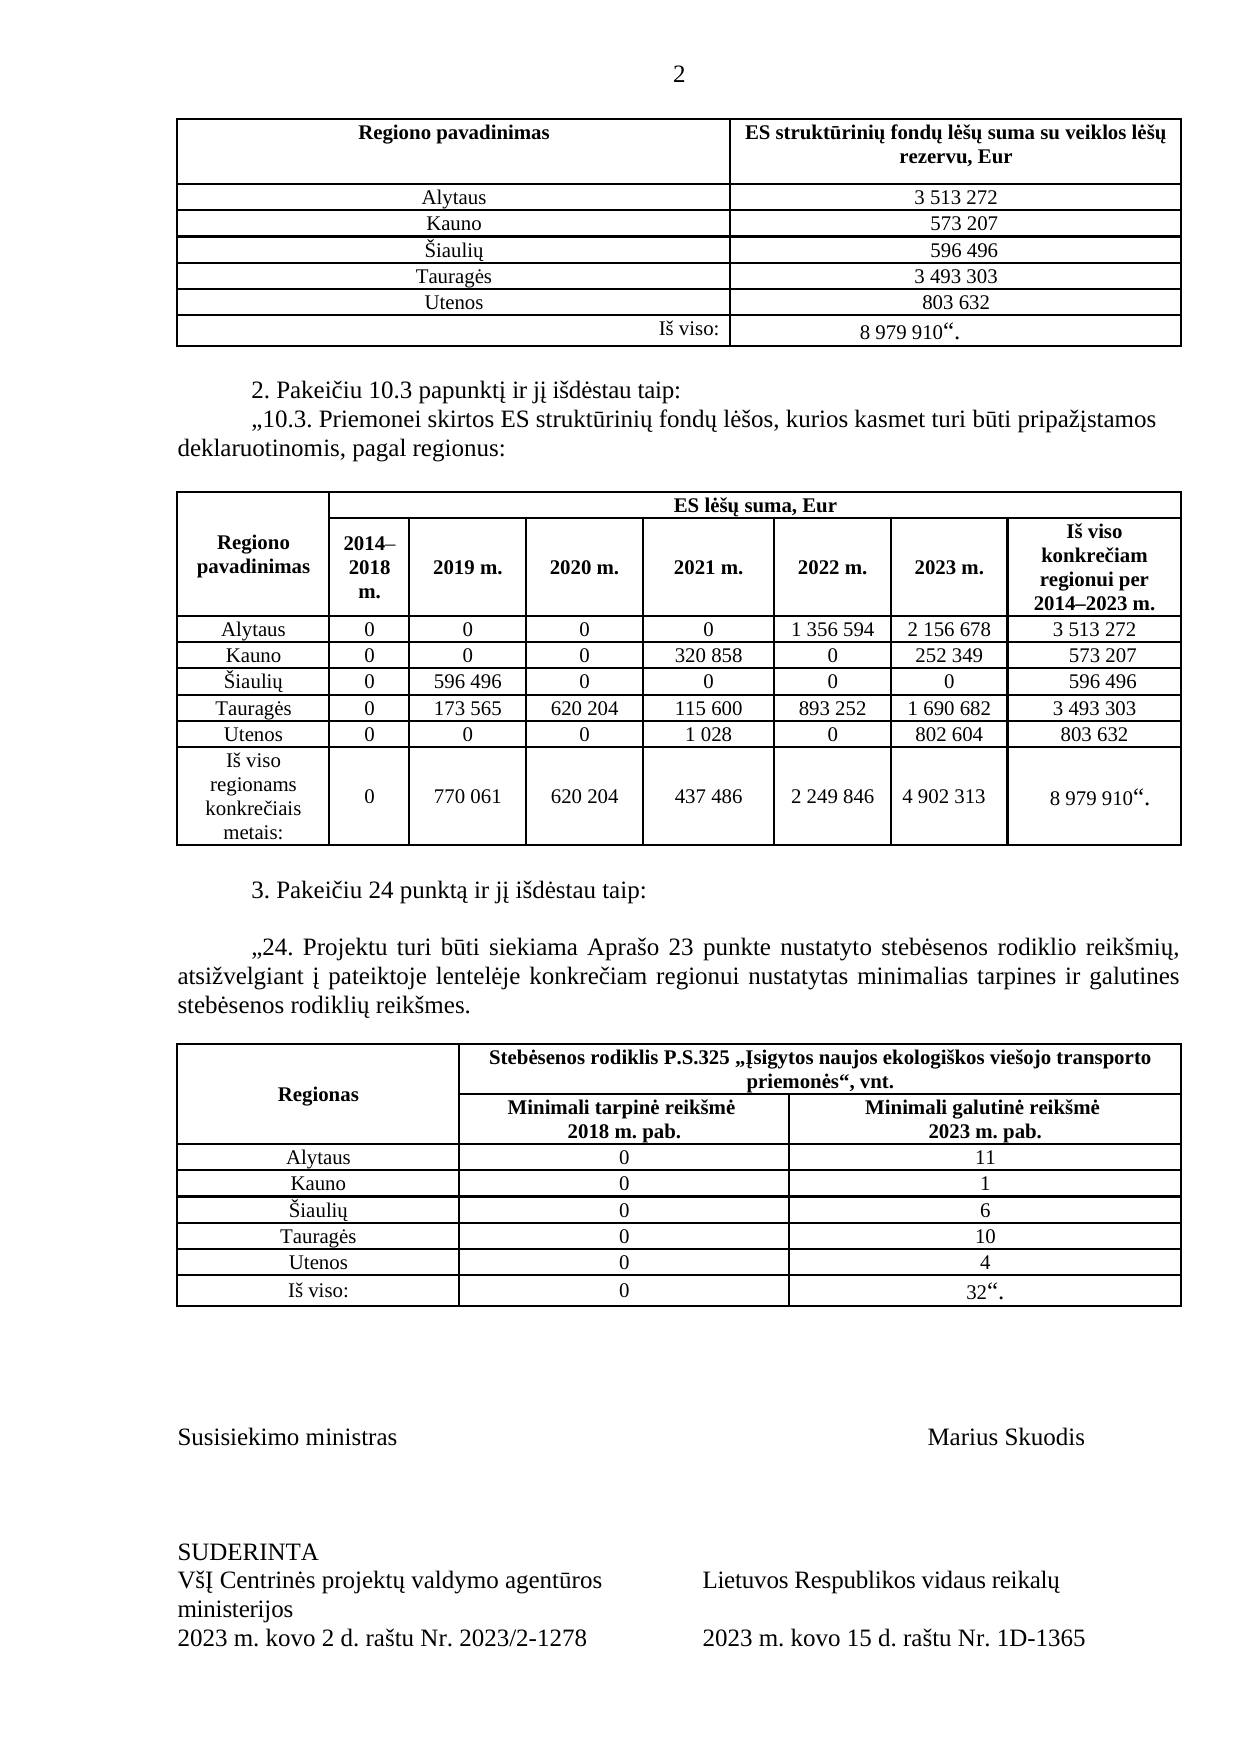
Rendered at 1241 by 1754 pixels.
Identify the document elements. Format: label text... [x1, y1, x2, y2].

table_cell 0 [410, 722, 525, 746]
table_cell Iš viso: [178, 1276, 458, 1305]
table_cell 0 [330, 669, 408, 693]
table_cell 0 [460, 1145, 788, 1169]
table_cell 173 565 [410, 696, 525, 719]
table_cell 4 902 313 [892, 748, 1006, 844]
table_cell 0 [775, 669, 890, 693]
table_header Stebėsenos rodiklis P.S.325 „Įsigytos naujos ekologiškos viešojo transporto priemonės“, vnt. [460, 1045, 1180, 1093]
table_cell Kauno [178, 211, 729, 235]
table_header Regiono pavadinimas [178, 493, 328, 615]
table_cell 0 [460, 1276, 788, 1305]
table_cell Minimali tarpinė reikšmė 2018 m. pab. [460, 1095, 788, 1143]
table_cell 320 858 [644, 643, 773, 667]
table_cell 6 [790, 1198, 1180, 1222]
table_cell Alytaus [178, 1145, 458, 1169]
table_cell 32“. [790, 1276, 1180, 1305]
table_cell 770 061 [410, 748, 525, 844]
table_cell 0 [330, 696, 408, 719]
text „10.3. Priemonei skirtos ES struktūrinių fondų lėšos, kurios kasmet turi būti pripažįstamos deklaruotinomis, pagal regionus: [177, 404, 1181, 491]
text 2023 m. kovo 2 d. raštu Nr. 2023/2-1278 2023 m. kovo 15 d. raštu Nr. 1D-1365 [177, 1623, 1181, 1652]
text „24. Projektu turi būti siekiama Aprašo 23 punkte nustatyto stebėsenos rodiklio reikšmių, atsižvelgiant į pateiktoje lentelėje konkrečiam regionui nustatytas minimalias tarpines ir galutines stebėsenos rodiklių reikšmes. [177, 932, 1181, 1019]
table_cell 620 204 [527, 748, 642, 844]
table_cell 0 [892, 669, 1006, 693]
table_cell 4 [790, 1250, 1180, 1274]
table_cell Tauragės [178, 696, 328, 719]
table_cell 0 [644, 617, 773, 641]
text 3. Pakeičiu 24 punktą ir jį išdėstau taip: [251, 875, 1181, 904]
table_header ES struktūrinių fondų lėšų suma su veiklos lėšų rezervu, Eur [731, 120, 1180, 183]
table_cell 0 [527, 722, 642, 746]
table_cell 596 496 [731, 238, 1180, 262]
table_cell 596 496 [410, 669, 525, 693]
table_cell Tauragės [178, 264, 729, 288]
table_cell Iš viso: [178, 316, 729, 345]
table_cell 802 604 [892, 722, 1006, 746]
table_cell 2022 m. [775, 519, 890, 615]
table_cell Tauragės [178, 1224, 458, 1248]
table_cell 0 [330, 722, 408, 746]
table_cell 8 979 910“. [1009, 748, 1180, 844]
table_cell 620 204 [527, 696, 642, 719]
text SUDERINTA [177, 1537, 1181, 1566]
table_cell 0 [460, 1171, 788, 1195]
table_cell 1 356 594 [775, 617, 890, 641]
table_cell 803 632 [731, 290, 1180, 314]
table_header Regiono pavadinimas [178, 120, 729, 183]
table_cell Alytaus [178, 617, 328, 641]
table_cell 0 [330, 748, 408, 844]
table_cell Utenos [178, 722, 328, 746]
table_cell Šiaulių [178, 669, 328, 693]
table_cell Iš viso regionams konkrečiais metais: [178, 748, 328, 844]
table_cell 3 493 303 [731, 264, 1180, 288]
table_cell 0 [330, 643, 408, 667]
table_cell Šiaulių [178, 238, 729, 262]
table_cell 10 [790, 1224, 1180, 1248]
table_cell 0 [460, 1250, 788, 1274]
table_cell Iš viso konkrečiam regionui per 2014–2023 m. [1009, 519, 1180, 615]
table_cell 2014–2018 m. [330, 519, 408, 615]
table_cell 803 632 [1009, 722, 1180, 746]
table_cell 0 [460, 1198, 788, 1222]
table_cell 11 [790, 1145, 1180, 1169]
table_cell 2021 m. [644, 519, 773, 615]
text 2. Pakeičiu 10.3 papunktį ir jį išdėstau taip: [251, 376, 1181, 404]
table_cell 0 [410, 643, 525, 667]
table_header ES lėšų suma, Eur [330, 493, 1180, 517]
table_cell 0 [527, 617, 642, 641]
table_cell 0 [410, 617, 525, 641]
table_cell 0 [775, 722, 890, 746]
table_cell 1 690 682 [892, 696, 1006, 719]
text VšĮ Centrinės projektų valdymo agentūros Lietuvos Respublikos vidaus reikalų ministerijos [177, 1566, 1181, 1623]
table_cell 115 600 [644, 696, 773, 719]
text Susisiekimo ministras Marius Skuodis [177, 1422, 1181, 1451]
table_cell 3 513 272 [1009, 617, 1180, 641]
table_cell 0 [330, 617, 408, 641]
table_cell 0 [527, 643, 642, 667]
table_cell 3 513 272 [731, 185, 1180, 209]
table_cell Alytaus [178, 185, 729, 209]
table_cell 1 [790, 1171, 1180, 1195]
table_cell 437 486 [644, 748, 773, 844]
table_cell 2023 m. [892, 519, 1006, 615]
table_cell Kauno [178, 643, 328, 667]
table_cell 0 [460, 1224, 788, 1248]
table_cell 0 [775, 643, 890, 667]
table_cell 3 493 303 [1009, 696, 1180, 719]
table_cell 2 249 846 [775, 748, 890, 844]
table_cell 573 207 [731, 211, 1180, 235]
table_cell Utenos [178, 1250, 458, 1274]
table_cell 0 [527, 669, 642, 693]
table_cell 2019 m. [410, 519, 525, 615]
table_cell Minimali galutinė reikšmė 2023 m. pab. [790, 1095, 1180, 1143]
table_cell 2 156 678 [892, 617, 1006, 641]
table_cell 2020 m. [527, 519, 642, 615]
table_header Regionas [178, 1045, 458, 1143]
table_cell Kauno [178, 1171, 458, 1195]
table_cell 596 496 [1009, 669, 1180, 693]
table_cell 1 028 [644, 722, 773, 746]
table_cell Utenos [178, 290, 729, 314]
table_cell 573 207 [1009, 643, 1180, 667]
table_cell 252 349 [892, 643, 1006, 667]
table_cell 8 979 910“. [731, 316, 1180, 345]
table_cell 0 [644, 669, 773, 693]
table_cell Šiaulių [178, 1198, 458, 1222]
table_cell 893 252 [775, 696, 890, 719]
